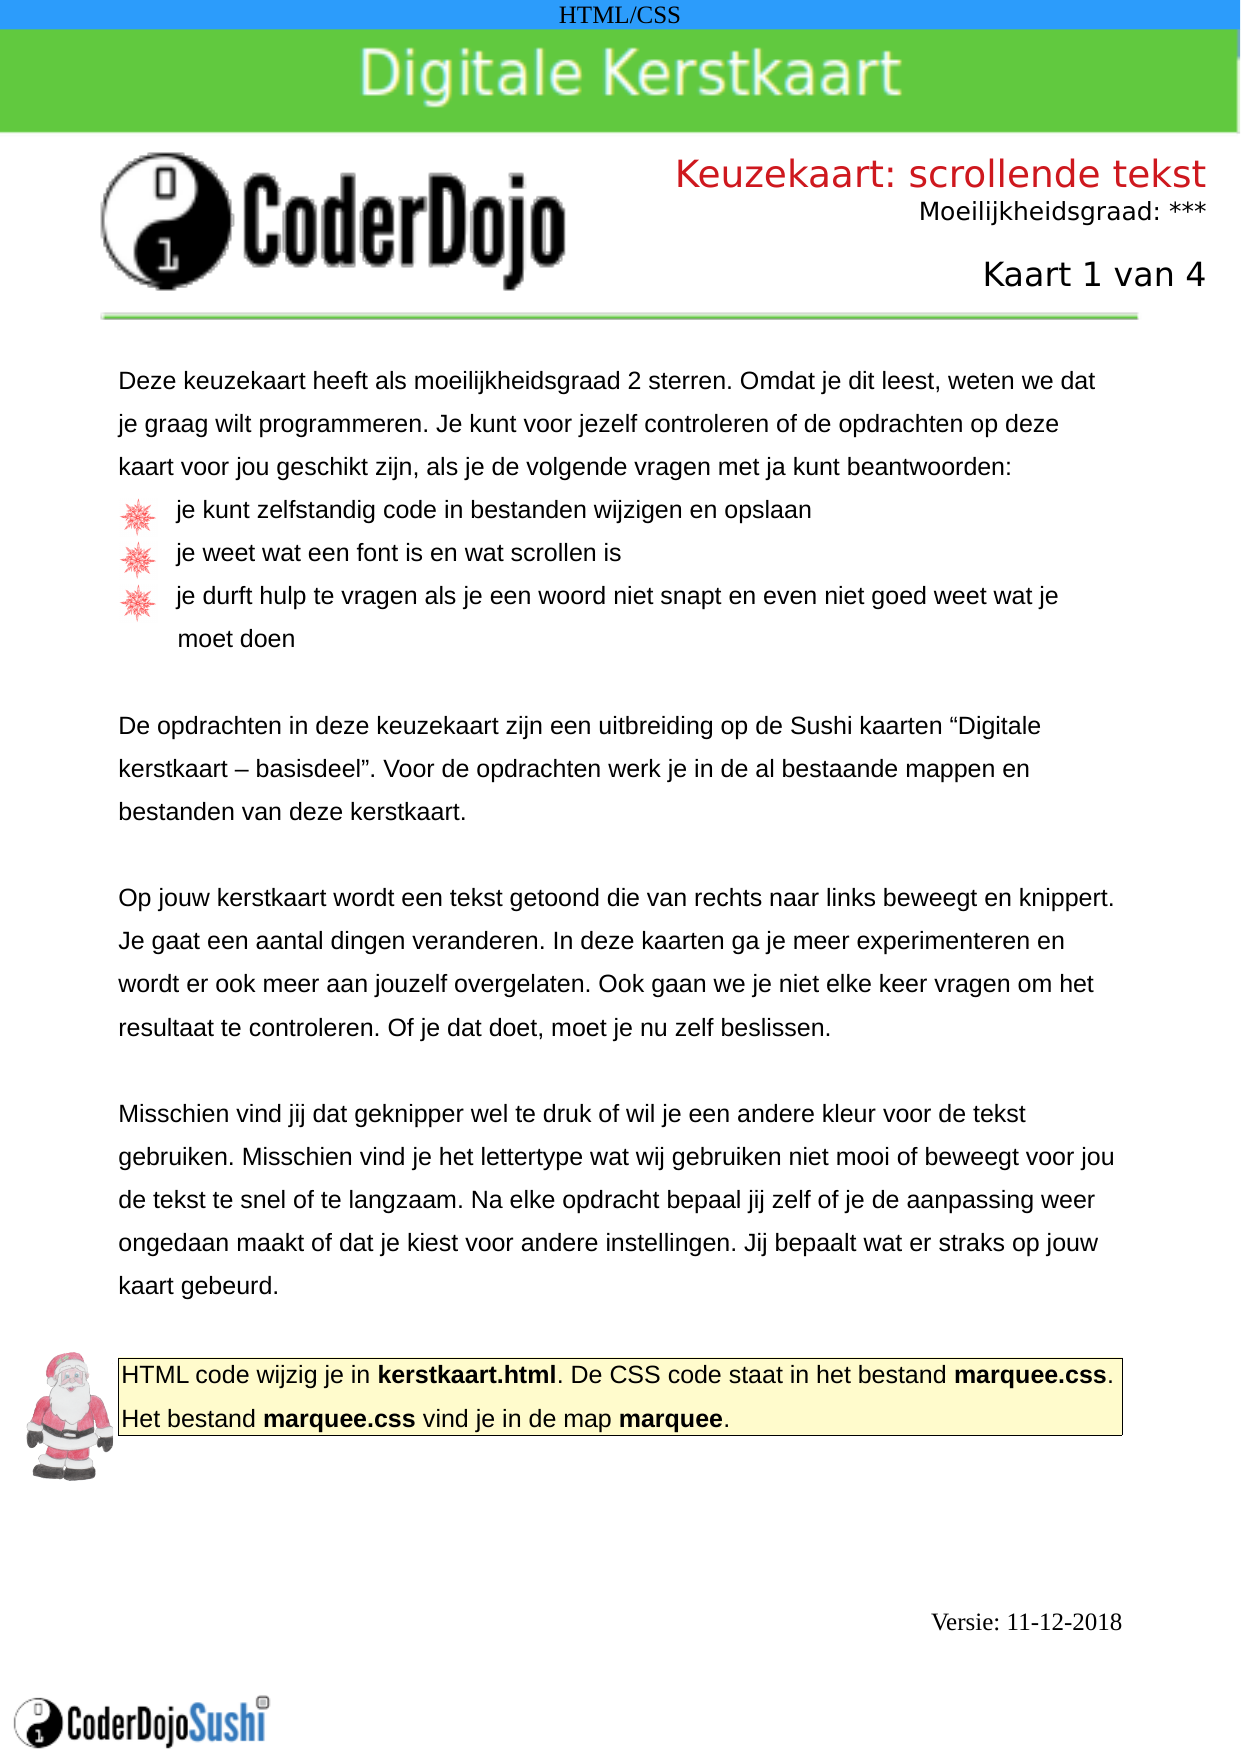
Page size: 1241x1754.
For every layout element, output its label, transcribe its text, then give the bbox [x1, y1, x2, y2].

text je durft hulp te vragen als je een woord niet snapt en even niet goed weet wat je moet doen [118, 581, 1122, 653]
text De opdrachten in deze keuzekaart zijn een uitbreiding op de Sushi kaarten “Digitale kerstkaart – basisdeel”. Voor de opdrachten werk je in de al bestaande mappen en bestanden van deze kerstkaart. [118, 711, 1122, 826]
text je kunt zelfstandig code in bestanden wijzigen en opslaan [118, 495, 1122, 524]
text Op jouw kerstkaart wordt een tekst getoond die van rechts naar links beweegt en knippert. Je gaat een aantal dingen veranderen. In deze kaarten ga je meer experimenteren en wordt er ook meer aan jouzelf overgelaten. Ook gaan we je niet elke keer vragen om het resultaat te controleren. Of je dat doet, moet je nu zelf beslissen. [118, 883, 1122, 1041]
picture [26, 1352, 114, 1481]
text je weet wat een font is en wat scrollen is [118, 538, 1122, 567]
text Deze keuzekaart heeft als moeilijkheidsgraad 2 sterren. Omdat je dit leest, weten we dat je graag wilt programmeren. Je kunt voor jezelf controleren of de opdrachten op deze kaart voor jou geschikt zijn, als je de volgende vragen met ja kunt beantwoorden: [118, 366, 1122, 481]
text Misschien vind jij dat geknipper wel te druk of wil je een andere kleur voor de tekst gebruiken. Misschien vind je het lettertype wat wij gebruiken niet mooi of beweegt voor jou de tekst te snel of te langzaam. Na elke opdracht bepaal jij zelf of je de aanpassing weer ongedaan maakt of dat je kiest voor andere instellingen. Jij bepaalt wat er straks op jouw kaart gebeurd. [118, 1099, 1122, 1300]
picture [119, 498, 158, 537]
text HTML code wijzig je in kerstkaart.html. De CSS code staat in het bestand marquee.css. Het bestand marquee.css vind je in de map marquee. [119, 1359, 1122, 1435]
picture [0, 1684, 279, 1754]
picture [119, 584, 158, 623]
picture [0, 30, 1241, 352]
picture [119, 541, 158, 580]
